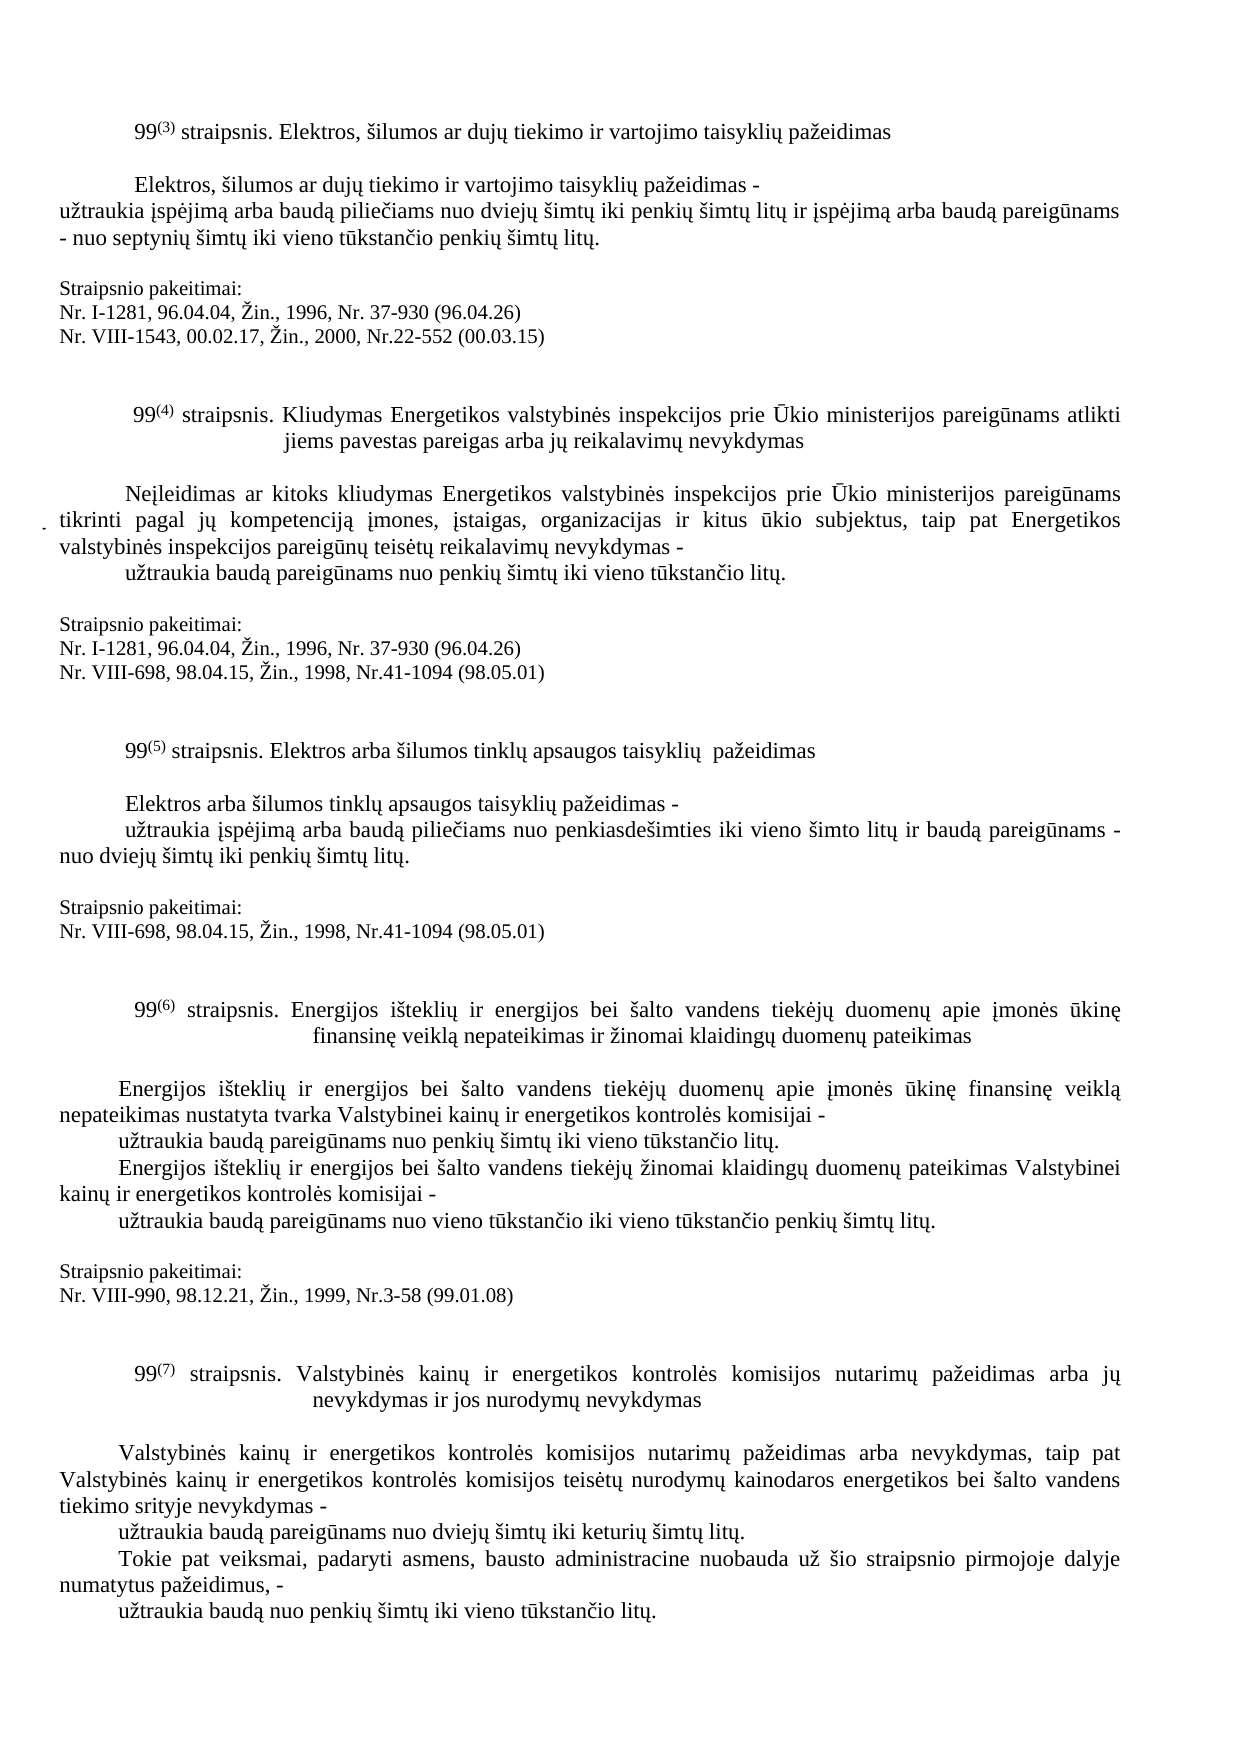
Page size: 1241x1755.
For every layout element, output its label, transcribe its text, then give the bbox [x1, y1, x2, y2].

text Energijos išteklių ir energijos bei šalto vandens tiekėjų žinomai klaidingų duomenų pateikimas Valstybinei kainų ir energetikos kontrolės komisijai - [59, 1154, 1122, 1207]
text užtraukia baudą pareigūnams nuo penkių šimtų iki vieno tūkstančio litų. [59, 1128, 1122, 1154]
text Nr. VIII-698, 98.04.15, Žin., 1998, Nr.41-1094 (98.05.01) [59, 660, 1122, 684]
text Valstybinės kainų ir energetikos kontrolės komisijos nutarimų pažeidimas arba nevykdymas, taip pat Valstybinės kainų ir energetikos kontrolės komisijos teisėtų nurodymų kainodaros energetikos bei šalto vandens tiekimo srityje nevykdymas - [59, 1439, 1122, 1518]
text Straipsnio pakeitimai: [59, 1259, 1122, 1283]
text Straipsnio pakeitimai: [59, 895, 1122, 919]
text 99(3) straipsnis. Elektros, šilumos ar dujų tiekimo ir vartojimo taisyklių pažeidimas [134, 118, 1122, 144]
text Nr. I-1281, 96.04.04, Žin., 1996, Nr. 37-930 (96.04.26) [59, 300, 1122, 324]
text Nr. VIII-1543, 00.02.17, Žin., 2000, Nr.22-552 (00.03.15) [59, 324, 1122, 348]
text užtraukia baudą nuo penkių šimtų iki vieno tūkstančio litų. [59, 1597, 1122, 1624]
text užtraukia įspėjimą arba baudą piliečiams nuo dviejų šimtų iki penkių šimtų litų ir įspėjimą arba baudą pareigūnams - nuo septynių šimtų iki vieno tūkstančio penkių šimtų litų. [59, 197, 1122, 250]
text Energijos išteklių ir energijos bei šalto vandens tiekėjų duomenų apie įmonės ūkinę finansinę veiklą nepateikimas nustatyta tvarka Valstybinei kainų ir energetikos kontrolės komisijai - [59, 1075, 1122, 1128]
text 99(7) straipsnis. Valstybinės kainų ir energetikos kontrolės komisijos nutarimų pažeidimas arba jų nevykdymas ir jos nurodymų nevykdymas [134, 1360, 1122, 1413]
text Nr. VIII-698, 98.04.15, Žin., 1998, Nr.41-1094 (98.05.01) [59, 919, 1122, 943]
text Neįleidimas ar kitoks kliudymas Energetikos valstybinės inspekcijos prie Ūkio ministerijos pareigūnams tikrinti pagal jų kompetenciją įmones, įstaigas, organizacijas ir kitus ūkio subjektus, taip pat Energetikos valstybinės inspekcijos pareigūnų teisėtų reikalavimų nevykdymas - [59, 480, 1122, 559]
text Nr. I-1281, 96.04.04, Žin., 1996, Nr. 37-930 (96.04.26) [59, 636, 1122, 660]
text Straipsnio pakeitimai: [59, 612, 1122, 636]
text 99(6) straipsnis. Energijos išteklių ir energijos bei šalto vandens tiekėjų duomenų apie įmonės ūkinę finansinę veiklą nepateikimas ir žinomai klaidingų duomenų pateikimas [134, 996, 1122, 1048]
text užtraukia baudą pareigūnams nuo vieno tūkstančio iki vieno tūkstančio penkių šimtų litų. [59, 1207, 1122, 1233]
text Elektros, šilumos ar dujų tiekimo ir vartojimo taisyklių pažeidimas - [59, 171, 1122, 197]
text užtraukia įspėjimą arba baudą piliečiams nuo penkiasdešimties iki vieno šimto litų ir baudą pareigūnams - nuo dviejų šimtų iki penkių šimtų litų. [59, 816, 1122, 869]
text Tokie pat veiksmai, padaryti asmens, bausto administracine nuobauda už šio straipsnio pirmojoje dalyje numatytus pažeidimus, - [59, 1545, 1122, 1597]
text užtraukia baudą pareigūnams nuo penkių šimtų iki vieno tūkstančio litų. [59, 559, 1122, 586]
text 99(5) straipsnis. Elektros arba šilumos tinklų apsaugos taisyklių pažeidimas [59, 737, 1122, 763]
text Elektros arba šilumos tinklų apsaugos taisyklių pažeidimas - [59, 789, 1122, 816]
text 99(4) straipsnis. Kliudymas Energetikos valstybinės inspekcijos prie Ūkio ministerijos pareigūnams atlikti jiems pavestas pareigas arba jų reikalavimų nevykdymas [133, 401, 1122, 454]
text Straipsnio pakeitimai: [59, 276, 1122, 300]
text Nr. VIII-990, 98.12.21, Žin., 1999, Nr.3-58 (99.01.08) [59, 1283, 1122, 1307]
text užtraukia baudą pareigūnams nuo dviejų šimtų iki keturių šimtų litų. [59, 1518, 1122, 1545]
